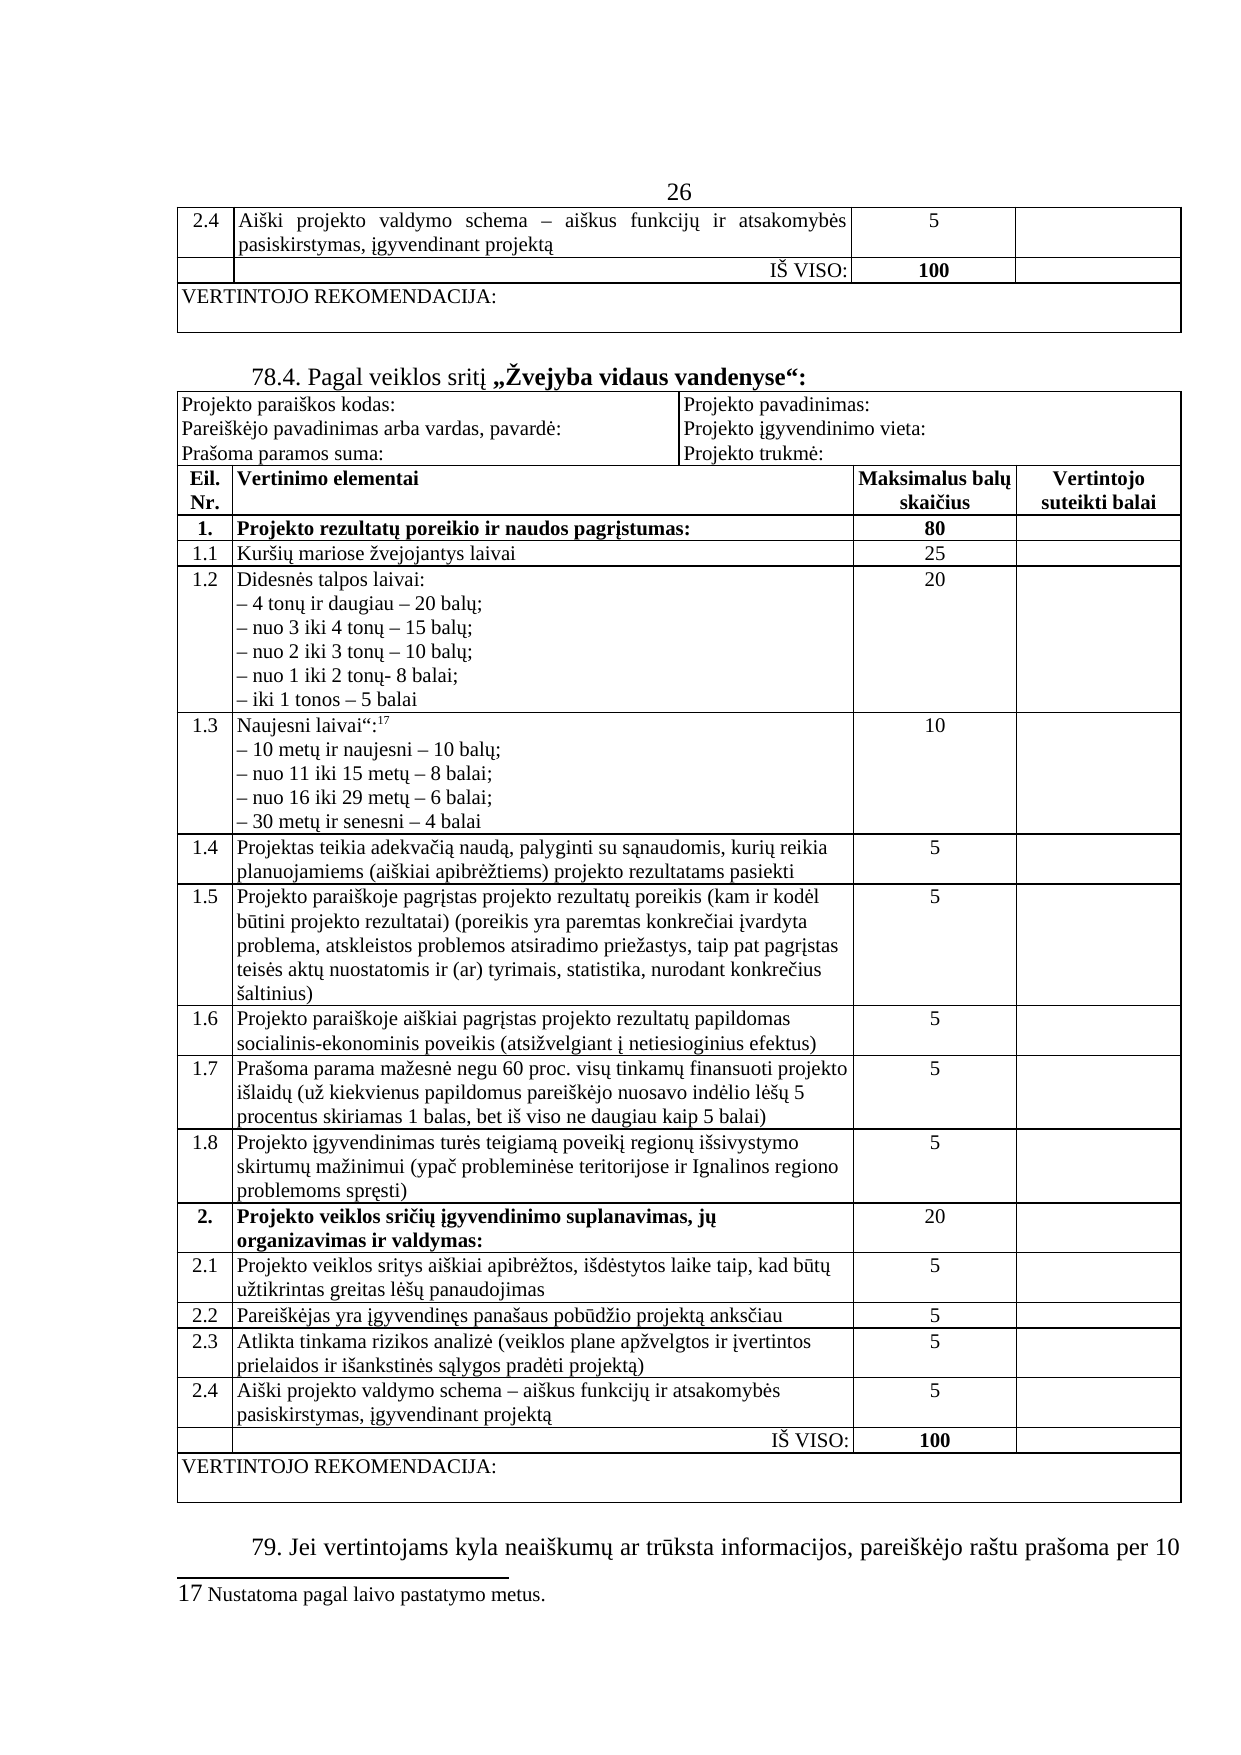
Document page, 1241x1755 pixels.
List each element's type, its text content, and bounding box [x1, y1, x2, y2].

table_cell 5 [854, 1329, 1016, 1377]
table_cell 5 [854, 1006, 1016, 1054]
table_cell [1017, 1428, 1021, 1452]
table_cell [1017, 1204, 1180, 1252]
table_cell 5 [854, 1253, 1016, 1301]
table_cell 5 [1012, 1303, 1016, 1327]
table_cell 20 [854, 567, 1016, 711]
table_cell 1.5 [178, 885, 232, 1005]
table_cell 5 [854, 885, 1016, 1005]
table_cell [1017, 713, 1180, 833]
table_cell 100 [852, 258, 856, 282]
table_cell Eil. Nr. [228, 466, 232, 514]
table_cell [1017, 1006, 1180, 1054]
table_cell 1.7 [178, 1056, 232, 1128]
table_cell 80 [1012, 516, 1016, 540]
table_cell [1017, 1253, 1180, 1301]
text 79. Jei vertintojams kyla neaiškumų ar trūksta informacijos, pareiškėjo raštu prašoma per 10 [177, 1532, 1181, 1561]
table_cell 5 [854, 835, 1016, 883]
table_cell 1.4 [178, 835, 232, 883]
table_cell 10 [854, 713, 1016, 833]
table_cell [1017, 516, 1021, 540]
text 78.4. Pagal veiklos sritį „Žvejyba vidaus vandenyse“: [177, 362, 1181, 391]
table_cell [228, 1428, 232, 1452]
table_cell [1017, 541, 1021, 565]
table_cell [1017, 835, 1180, 883]
table_cell 100 [1012, 1428, 1016, 1452]
table_cell 2.4 [178, 208, 233, 256]
table_cell 5 [854, 1056, 1016, 1128]
table_cell 2.1 [178, 1253, 232, 1301]
table_cell 2.2 [228, 1303, 232, 1327]
table_cell 5 [852, 208, 1015, 256]
table_cell [1016, 208, 1180, 256]
table_cell [1017, 567, 1180, 711]
table_cell 25 [1012, 541, 1016, 565]
table_cell [1016, 258, 1020, 282]
table_cell [1017, 1378, 1180, 1426]
table_cell 20 [854, 1204, 1016, 1252]
table_cell [1017, 1056, 1180, 1128]
table_cell 5 [854, 1130, 1016, 1202]
table_cell 1.6 [178, 1006, 232, 1054]
table_cell 1.8 [178, 1130, 232, 1202]
table_cell 2.3 [178, 1329, 232, 1377]
table_cell 1.3 [178, 713, 232, 833]
table_cell 1. [228, 516, 232, 540]
table_cell 2.4 [178, 1378, 232, 1426]
table_cell Vertinimo elementai [233, 466, 853, 514]
table_cell [1017, 1130, 1180, 1202]
table_cell 100 [1011, 258, 1015, 282]
table_cell [1017, 1329, 1180, 1377]
table_cell 1.1 [228, 541, 232, 565]
table_cell 5 [854, 1378, 1016, 1426]
table_cell [1017, 885, 1180, 1005]
table_cell 1.2 [178, 567, 232, 711]
table_cell [1017, 1303, 1021, 1327]
table_cell 2. [178, 1204, 232, 1252]
